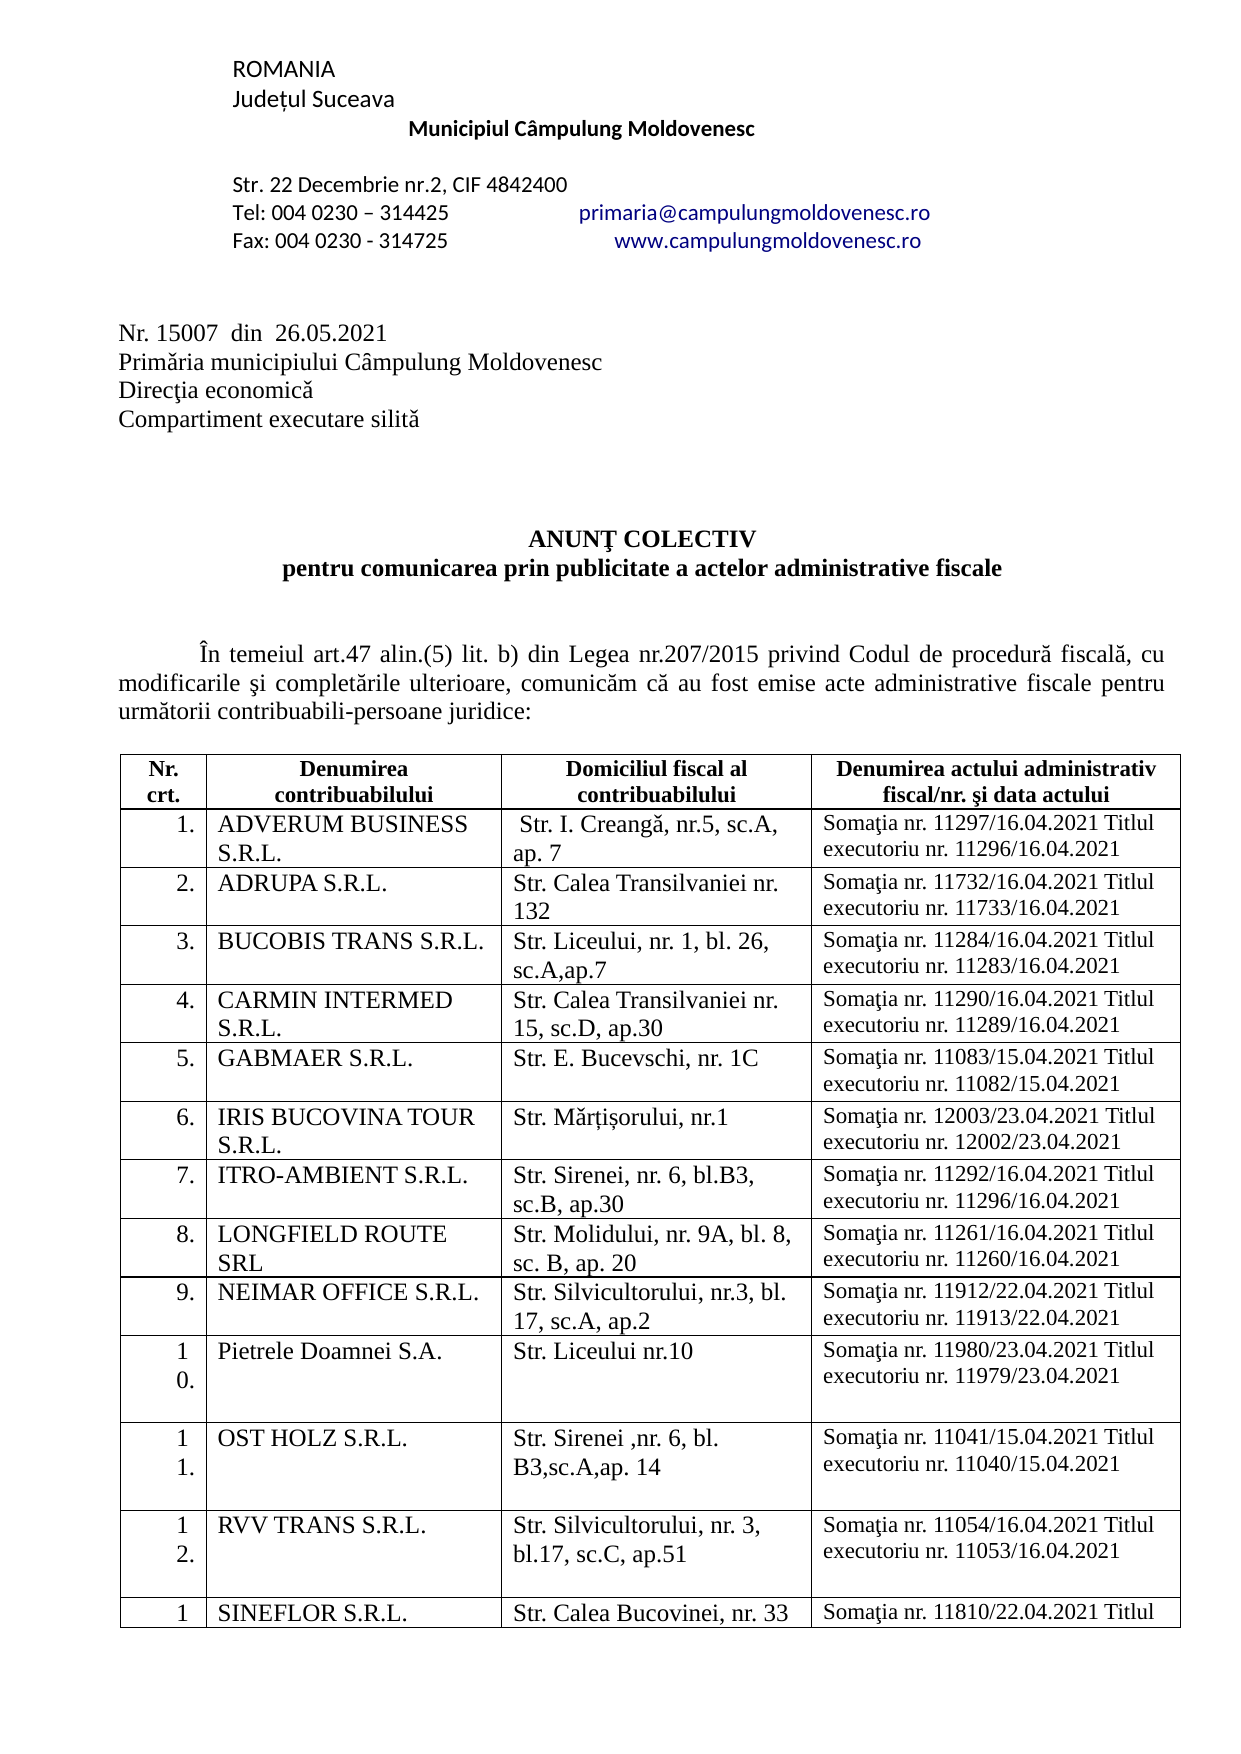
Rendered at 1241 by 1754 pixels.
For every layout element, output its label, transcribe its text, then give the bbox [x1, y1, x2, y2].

table_cell [121, 1511, 206, 1597]
text Compartiment executare silitǎ [118, 404, 1167, 433]
table_header Denumirea actului administrativ fiscal/nr. şi data actului [812, 755, 1180, 808]
table_cell [121, 810, 206, 867]
table_cell [121, 1598, 206, 1627]
table_cell ITRO-AMBIENT S.R.L. [207, 1160, 501, 1218]
table_cell [121, 868, 206, 925]
table_cell [121, 1336, 206, 1422]
table_cell Str. Calea Transilvaniei nr. 15, sc.D, ap.30 [502, 985, 811, 1042]
table_cell RVV TRANS S.R.L. [207, 1511, 501, 1597]
table_cell Somaţia nr. 11290/16.04.2021 Titlul executoriu nr. 11289/16.04.2021 [812, 985, 1180, 1042]
table_cell [121, 1278, 206, 1335]
table_cell Str. Sirenei ,nr. 6, bl. B3,sc.A,ap. 14 [502, 1423, 811, 1509]
table_header Domiciliul fiscal al contribuabilului [502, 755, 811, 808]
table_cell Str. Liceului, nr. 1, bl. 26, sc.A,ap.7 [502, 926, 811, 984]
table_cell ADRUPA S.R.L. [207, 868, 501, 925]
text Primǎria municipiului Cȃmpulung Moldovenesc [118, 347, 1167, 375]
table_cell [121, 1102, 206, 1159]
table_cell Somaţia nr. 11912/22.04.2021 Titlul executoriu nr. 11913/22.04.2021 [812, 1278, 1180, 1335]
table_cell NEIMAR OFFICE S.R.L. [207, 1278, 501, 1335]
table_cell SINEFLOR S.R.L. [207, 1598, 501, 1627]
table_cell GABMAER S.R.L. [207, 1043, 501, 1101]
table_cell LONGFIELD ROUTE SRL [207, 1219, 501, 1276]
table_cell Str. Sirenei, nr. 6, bl.B3, sc.B, ap.30 [502, 1160, 811, 1218]
table_header Denumirea contribuabilului [207, 755, 501, 808]
table_cell ADVERUM BUSINESS S.R.L. [207, 810, 501, 867]
text pentru comunicarea prin publicitate a actelor administrative fiscale [118, 553, 1167, 581]
table_cell Somaţia nr. 11292/16.04.2021 Titlul executoriu nr. 11296/16.04.2021 [812, 1160, 1180, 1218]
table_cell [121, 985, 206, 1042]
table_cell Str. I. Creangǎ, nr.5, sc.A, ap. 7 [502, 810, 811, 867]
table_cell Pietrele Doamnei S.A. [207, 1336, 501, 1422]
table_cell Str. Calea Transilvaniei nr. 132 [502, 868, 811, 925]
table_cell Str. E. Bucevschi, nr. 1C [502, 1043, 811, 1101]
table_cell CARMIN INTERMED S.R.L. [207, 985, 501, 1042]
table_cell [121, 1043, 206, 1101]
text ANUNŢ COLECTIV [118, 524, 1167, 553]
table_cell [121, 1219, 206, 1276]
table_cell [121, 1423, 206, 1509]
table_cell Somaţia nr. 11041/15.04.2021 Titlul executoriu nr. 11040/15.04.2021 [812, 1423, 1180, 1509]
table_cell Str. Calea Bucovinei, nr. 33 [502, 1598, 811, 1627]
table_cell Somaţia nr. 12003/23.04.2021 Titlul executoriu nr. 12002/23.04.2021 [812, 1102, 1180, 1159]
table_cell Str. Silvicultorului, nr. 3, bl.17, sc.C, ap.51 [502, 1511, 811, 1597]
table_cell Str. Liceului nr.10 [502, 1336, 811, 1422]
table_cell BUCOBIS TRANS S.R.L. [207, 926, 501, 984]
table_header Nr. crt. [121, 755, 206, 808]
table_cell Somaţia nr. 11732/16.04.2021 Titlul executoriu nr. 11733/16.04.2021 [812, 868, 1180, 925]
table_cell OST HOLZ S.R.L. [207, 1423, 501, 1509]
table_cell [121, 1160, 206, 1218]
table_cell Somaţia nr. 11054/16.04.2021 Titlul executoriu nr. 11053/16.04.2021 [812, 1511, 1180, 1597]
table_cell Somaţia nr. 11261/16.04.2021 Titlul executoriu nr. 11260/16.04.2021 [812, 1219, 1180, 1276]
table_cell Str. Silvicultorului, nr.3, bl. 17, sc.A, ap.2 [502, 1278, 811, 1335]
table_cell Str. Mǎrțișorului, nr.1 [502, 1102, 811, 1159]
table_cell Somaţia nr. 11083/15.04.2021 Titlul executoriu nr. 11082/15.04.2021 [812, 1043, 1180, 1101]
table_cell [121, 926, 206, 984]
table_cell Somaţia nr. 11980/23.04.2021 Titlul executoriu nr. 11979/23.04.2021 [812, 1336, 1180, 1422]
table_cell Somaţia nr. 11297/16.04.2021 Titlul executoriu nr. 11296/16.04.2021 [812, 810, 1180, 867]
table_cell Str. Molidului, nr. 9A, bl. 8, sc. B, ap. 20 [502, 1219, 811, 1276]
text Nr. 15007 din 26.05.2021 [118, 318, 1167, 347]
table_cell Somaţia nr. 11810/22.04.2021 Titlul [812, 1598, 1180, 1627]
table_cell Somaţia nr. 11284/16.04.2021 Titlul executoriu nr. 11283/16.04.2021 [812, 926, 1180, 984]
table_cell IRIS BUCOVINA TOUR S.R.L. [207, 1102, 501, 1159]
text În temeiul art.47 alin.(5) lit. b) din Legea nr.207/2015 privind Codul de procedură fiscală, cu modificarile şi completările ulterioare, comunicăm că au fost emise acte administrative fiscale pentru următorii contribuabili-persoane juridice: [118, 639, 1167, 725]
text Direcţia economicǎ [118, 375, 1167, 404]
